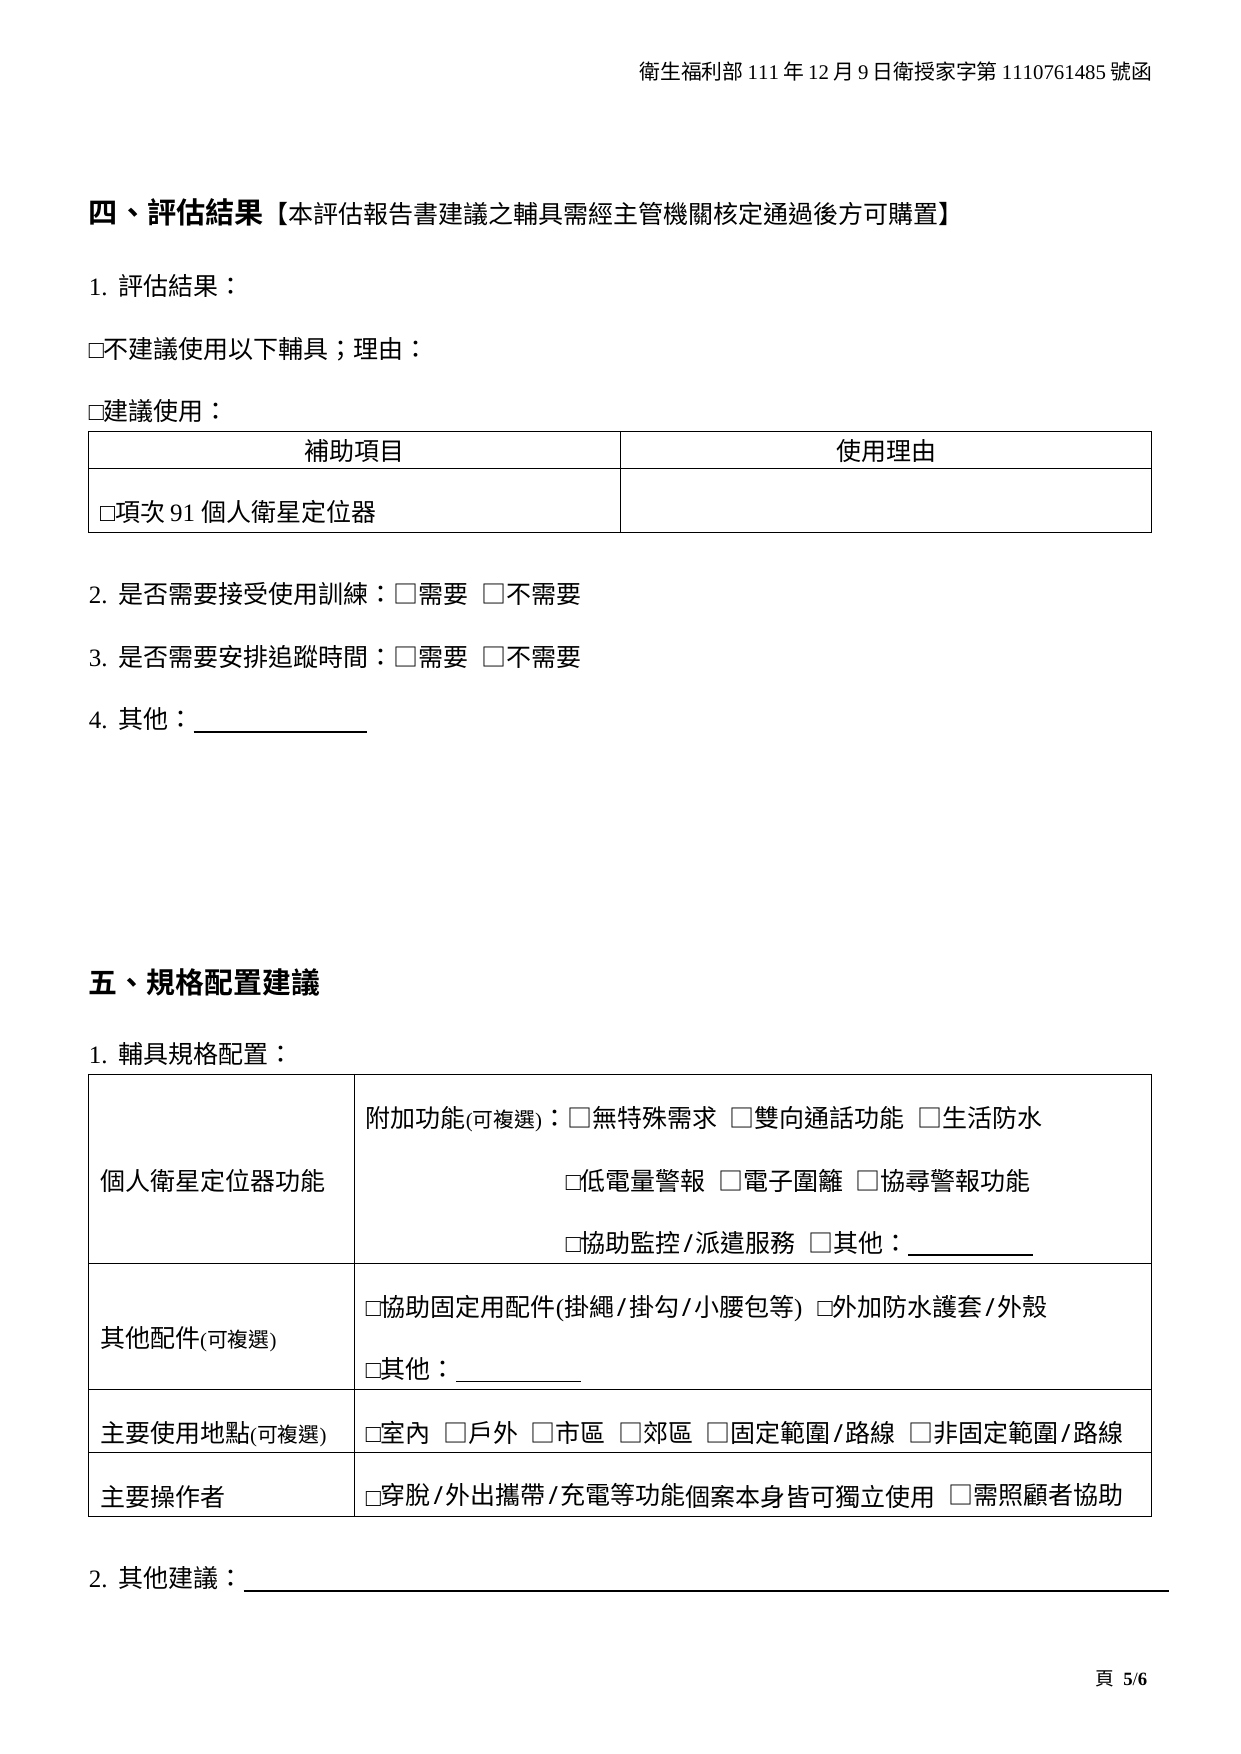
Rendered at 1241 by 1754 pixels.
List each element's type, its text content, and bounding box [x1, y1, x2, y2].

table_header 個人衛星定位器功能 [89, 1075, 354, 1262]
table_header 補助項目 [89, 432, 620, 468]
text 四、評估結果【本評估報告書建議之輔具需經主管機關核定通過後方可購置】 [89, 169, 1154, 232]
list 是否需要接受使用訓練：□需要 □不需要 [88, 551, 1152, 614]
table_cell 主要使用地點(可複選) [89, 1390, 354, 1452]
table_cell [621, 469, 1151, 532]
list 其他： [88, 676, 1152, 739]
text □建議使用： [89, 368, 1152, 431]
table_cell □協助固定用配件(掛繩/掛勾/小腰包等) □外加防水護套/外殼 □其他： [355, 1264, 1151, 1388]
table_cell □室內 □戶外 □市區 □郊區 □固定範圍/路線 □非固定範圍/路線 [355, 1390, 1151, 1452]
list 輔具規格配置： [89, 1011, 1152, 1074]
text 五、規格配置建議 [89, 938, 1154, 1000]
list 評估結果： [89, 243, 1154, 306]
text □不建議使用以下輔具；理由： [88, 306, 1154, 368]
table_cell 主要操作者 [89, 1453, 354, 1516]
table_header 附加功能(可複選)：□無特殊需求 □雙向通話功能 □生活防水 □低電量警報 □電子圍籬 □協尋警報功能 □協助監控/派遣服務 □其他： [355, 1075, 1151, 1262]
table_header 使用理由 [621, 432, 1151, 468]
list 其他建議： [89, 1535, 1170, 1598]
table_cell 其他配件(可複選) [89, 1264, 354, 1388]
table_cell □穿脫/外出攜帶/充電等功能個案本身皆可獨立使用 □需照顧者協助 [355, 1453, 1151, 1516]
list 是否需要安排追蹤時間：□需要 □不需要 [88, 614, 1152, 676]
table_cell □項次91 個人衛星定位器 [89, 469, 620, 532]
